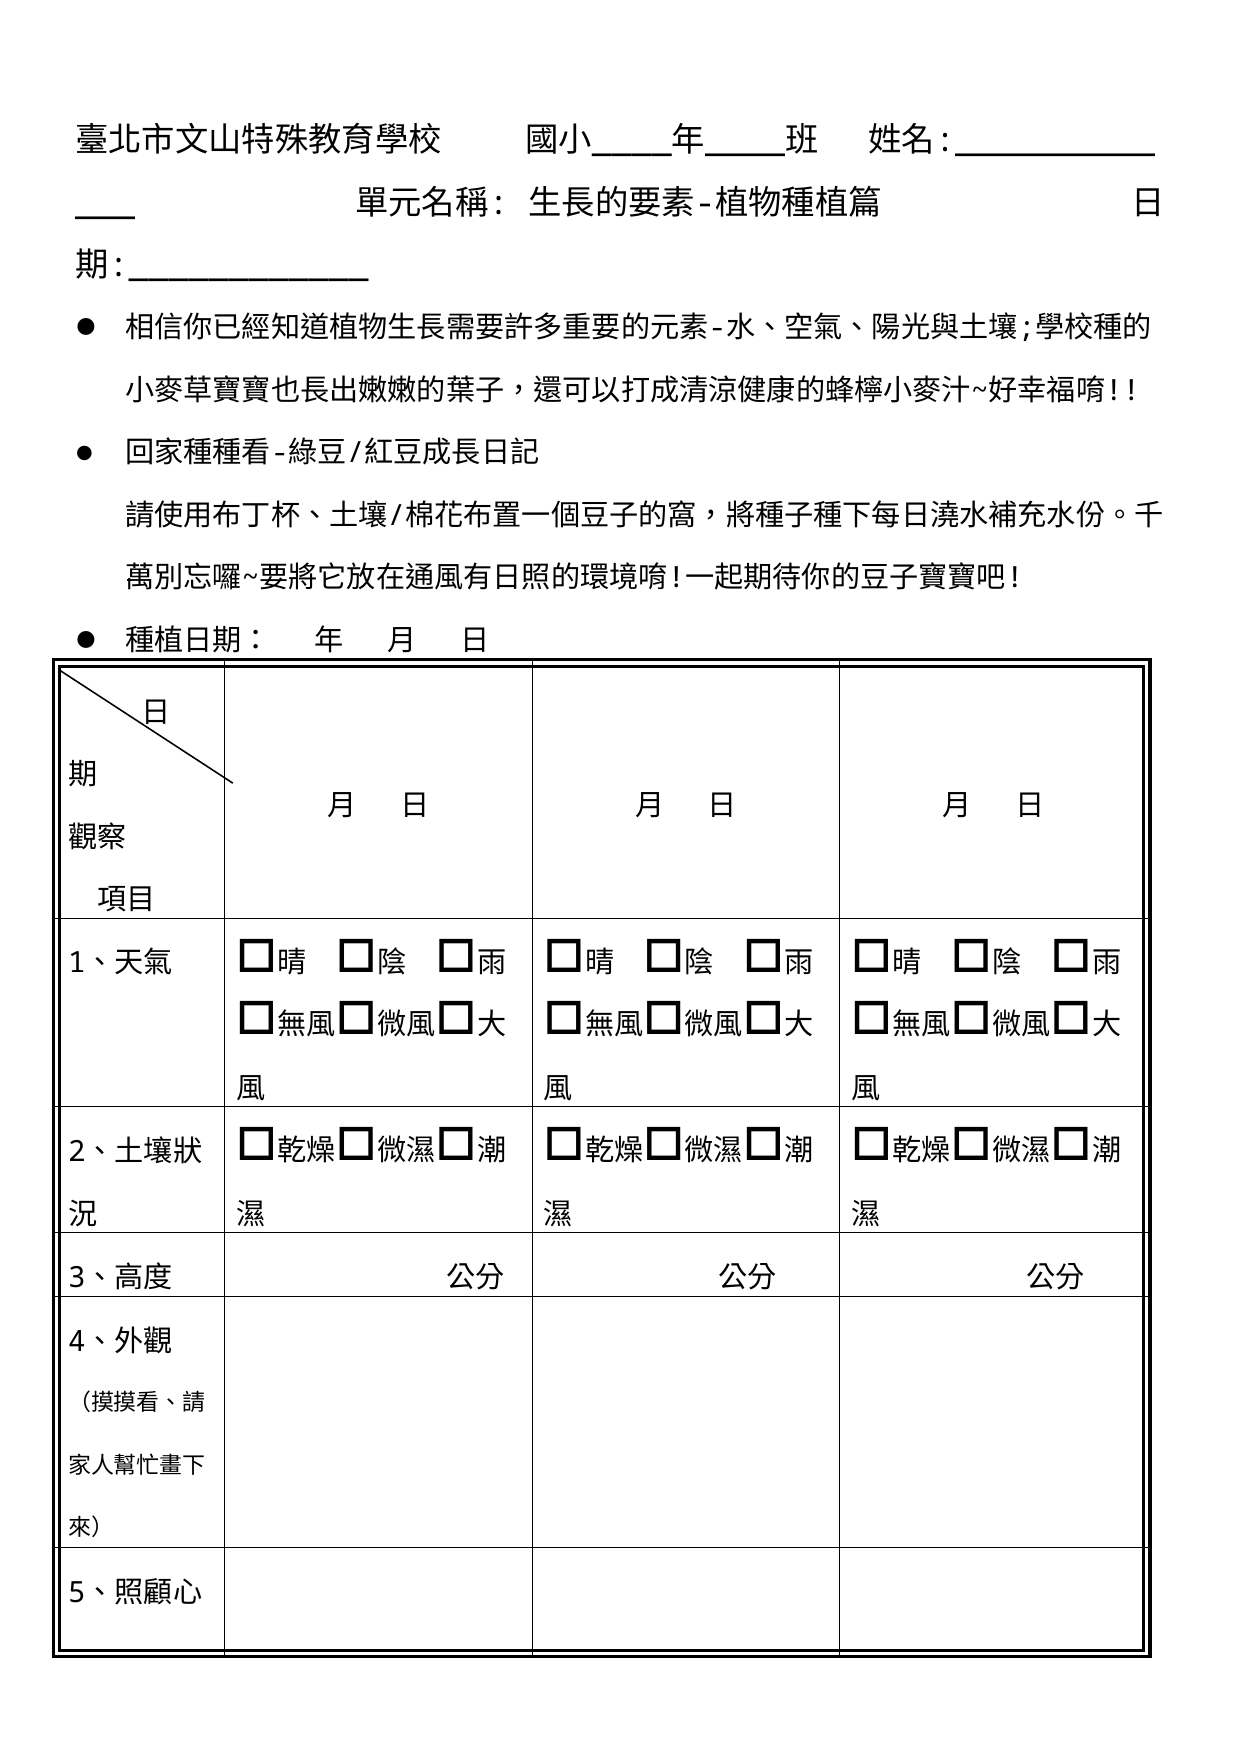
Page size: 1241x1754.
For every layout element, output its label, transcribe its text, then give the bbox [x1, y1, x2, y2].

table_cell 1、天氣 [61, 919, 224, 1106]
table_cell [840, 1297, 1142, 1547]
table_cell 公分 [533, 1233, 839, 1296]
table_cell 晴 陰 雨 無風微風大風 [225, 919, 532, 1106]
table_cell [533, 1548, 839, 1649]
table_header 月 日 [840, 661, 1147, 918]
table_cell 晴 陰 雨 無風微風大風 [533, 919, 839, 1106]
table_header [533, 661, 839, 665]
list 種植日期： 年 月 日 [75, 596, 1165, 658]
table_cell [225, 1297, 532, 1547]
text 臺北市文山特殊教育學校 國小____年____班 姓名:_____________ 單元名稱: 生長的要素-植物種植篇 日期:____________ [75, 96, 1165, 283]
table_header 日 期 觀察 項目 [57, 661, 224, 918]
table_cell 晴 陰 雨 無風微風大風 [840, 919, 1142, 1106]
list 回家種種看-綠豆/紅豆成長日記 [75, 408, 1165, 471]
text 請使用布丁杯、土壤/棉花布置一個豆子的窩，將種子種下每日澆水補充水份。千萬別忘囉~要將它放在通風有日照的環境唷!一起期待你的豆子寶寶吧! [125, 471, 1165, 596]
table_cell 2、土壤狀況 [61, 1107, 224, 1232]
table_header [225, 661, 532, 665]
table_cell 乾燥微濕潮濕 [225, 1107, 532, 1232]
table_header 月 日 [225, 668, 532, 918]
table_cell 乾燥微濕潮濕 [533, 1107, 839, 1232]
table_cell [840, 1548, 1142, 1649]
table_header 月 日 [533, 668, 839, 918]
table_cell [533, 1297, 839, 1547]
table_cell 4、外觀 （摸摸看、請家人幫忙畫下來） [61, 1297, 224, 1547]
table_cell [225, 1548, 532, 1649]
table_cell 5、照顧心 [61, 1548, 224, 1649]
table_cell 公分 [840, 1233, 1142, 1296]
table_cell 乾燥微濕潮濕 [840, 1107, 1142, 1232]
table_cell 公分 [225, 1233, 532, 1296]
list 相信你已經知道植物生長需要許多重要的元素-水、空氣、陽光與土壤;學校種的小麥草寶寶也長出嫩嫩的葉子，還可以打成清涼健康的蜂檸小麥汁~好幸福唷!! [75, 283, 1165, 408]
table_cell 3、高度 [61, 1233, 224, 1296]
